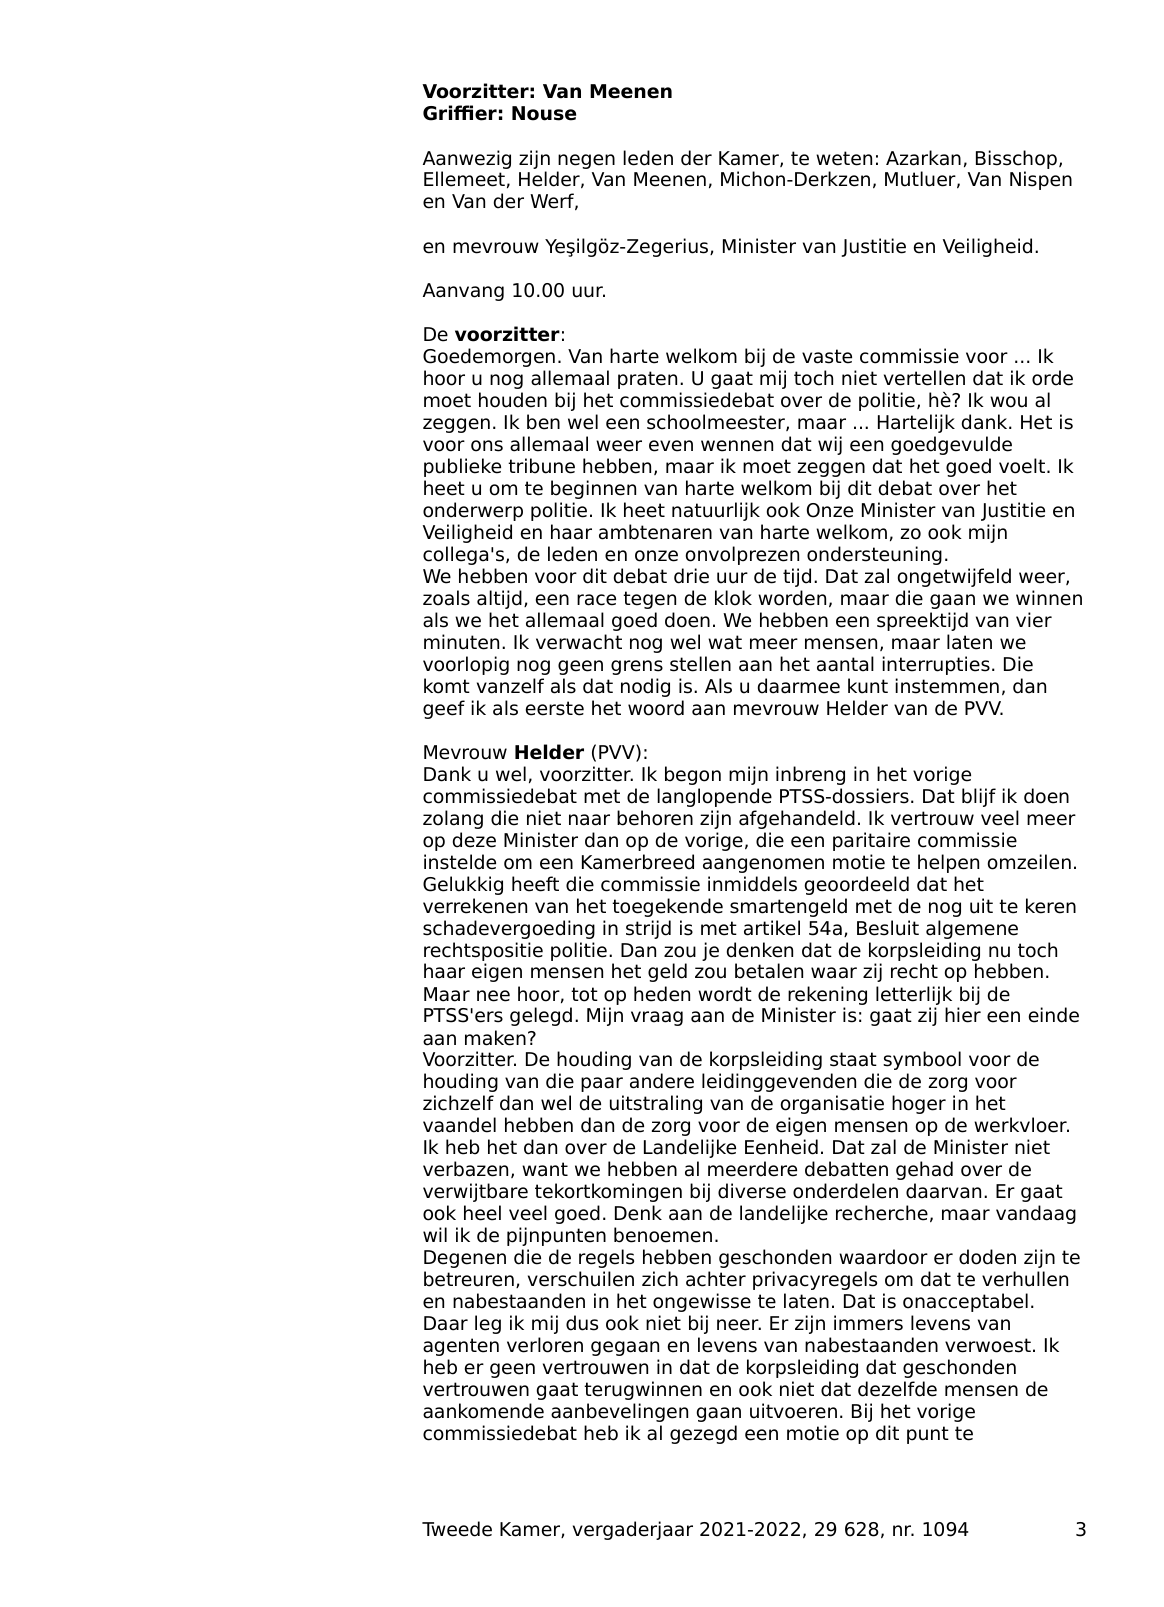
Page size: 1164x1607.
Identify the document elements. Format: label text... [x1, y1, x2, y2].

text De voorzitter: [422, 324, 1087, 346]
text Aanvang 10.00 uur. [422, 280, 1087, 302]
text Mevrouw Helder (PVV): [422, 742, 1087, 764]
text Goedemorgen. Van harte welkom bij de vaste commissie voor ... Ik hoor u nog allemaal praten. U gaat mij toch niet vertellen dat ik orde moet houden bij het commissiedebat over de politie, hè? Ik wou al zeggen. Ik ben wel een schoolmeester, maar ... Hartelijk dank. Het is voor ons allemaal weer even wennen dat wij een goedgevulde publieke tribune hebben, maar ik moet zeggen dat het goed voelt. Ik heet u om te beginnen van harte welkom bij dit debat over het onderwerp politie. Ik heet natuurlijk ook Onze Minister van Justitie en Veiligheid en haar ambtenaren van harte welkom, zo ook mijn collega's, de leden en onze onvolprezen ondersteuning. [422, 346, 1087, 566]
text Voorzitter: Van Meenen [422, 81, 1087, 103]
text We hebben voor dit debat drie uur de tijd. Dat zal ongetwijfeld weer, zoals altijd, een race tegen de klok worden, maar die gaan we winnen als we het allemaal goed doen. We hebben een spreektijd van vier minuten. Ik verwacht nog wel wat meer mensen, maar laten we voorlopig nog geen grens stellen aan het aantal interrupties. Die komt vanzelf als dat nodig is. Als u daarmee kunt instemmen, dan geef ik als eerste het woord aan mevrouw Helder van de PVV. [422, 566, 1087, 719]
text Degenen die de regels hebben geschonden waardoor er doden zijn te betreuren, verschuilen zich achter privacyregels om dat te verhullen en nabestaanden in het ongewisse te laten. Dat is onacceptabel. Daar leg ik mij dus ook niet bij neer. Er zijn immers levens van agenten verloren gegaan en levens van nabestaanden verwoest. Ik heb er geen vertrouwen in dat de korpsleiding dat geschonden vertrouwen gaat terugwinnen en ook niet dat dezelfde mensen de aankomende aanbevelingen gaan uitvoeren. Bij het vorige commissiedebat heb ik al gezegd een motie op dit punt te [422, 1247, 1087, 1445]
text Voorzitter. De houding van de korpsleiding staat symbool voor de houding van die paar andere leidinggevenden die de zorg voor zichzelf dan wel de uitstraling van de organisatie hoger in het vaandel hebben dan de zorg voor de eigen mensen op de werkvloer. Ik heb het dan over de Landelijke Eenheid. Dat zal de Minister niet verbazen, want we hebben al meerdere debatten gehad over de verwijtbare tekortkomingen bij diverse onderdelen daarvan. Er gaat ook heel veel goed. Denk aan de landelijke recherche, maar vandaag wil ik de pijnpunten benoemen. [422, 1049, 1087, 1247]
text en mevrouw Yeşilgöz-Zegerius, Minister van Justitie en Veiligheid. [422, 236, 1087, 257]
text Griffier: Nouse [422, 103, 1087, 125]
text Aanwezig zijn negen leden der Kamer, te weten: Azarkan, Bisschop, Ellemeet, Helder, Van Meenen, Michon-Derkzen, Mutluer, Van Nispen en Van der Werf, [422, 147, 1087, 213]
text Dank u wel, voorzitter. Ik begon mijn inbreng in het vorige commissiedebat met de langlopende PTSS-dossiers. Dat blijf ik doen zolang die niet naar behoren zijn afgehandeld. Ik vertrouw veel meer op deze Minister dan op de vorige, die een paritaire commissie instelde om een Kamerbreed aangenomen motie te helpen omzeilen. Gelukkig heeft die commissie inmiddels geoordeeld dat het verrekenen van het toegekende smartengeld met de nog uit te keren schadevergoeding in strijd is met artikel 54a, Besluit algemene rechtspositie politie. Dan zou je denken dat de korpsleiding nu toch haar eigen mensen het geld zou betalen waar zij recht op hebben. Maar nee hoor, tot op heden wordt de rekening letterlijk bij de PTSS'ers gelegd. Mijn vraag aan de Minister is: gaat zij hier een einde aan maken? [422, 764, 1087, 1049]
